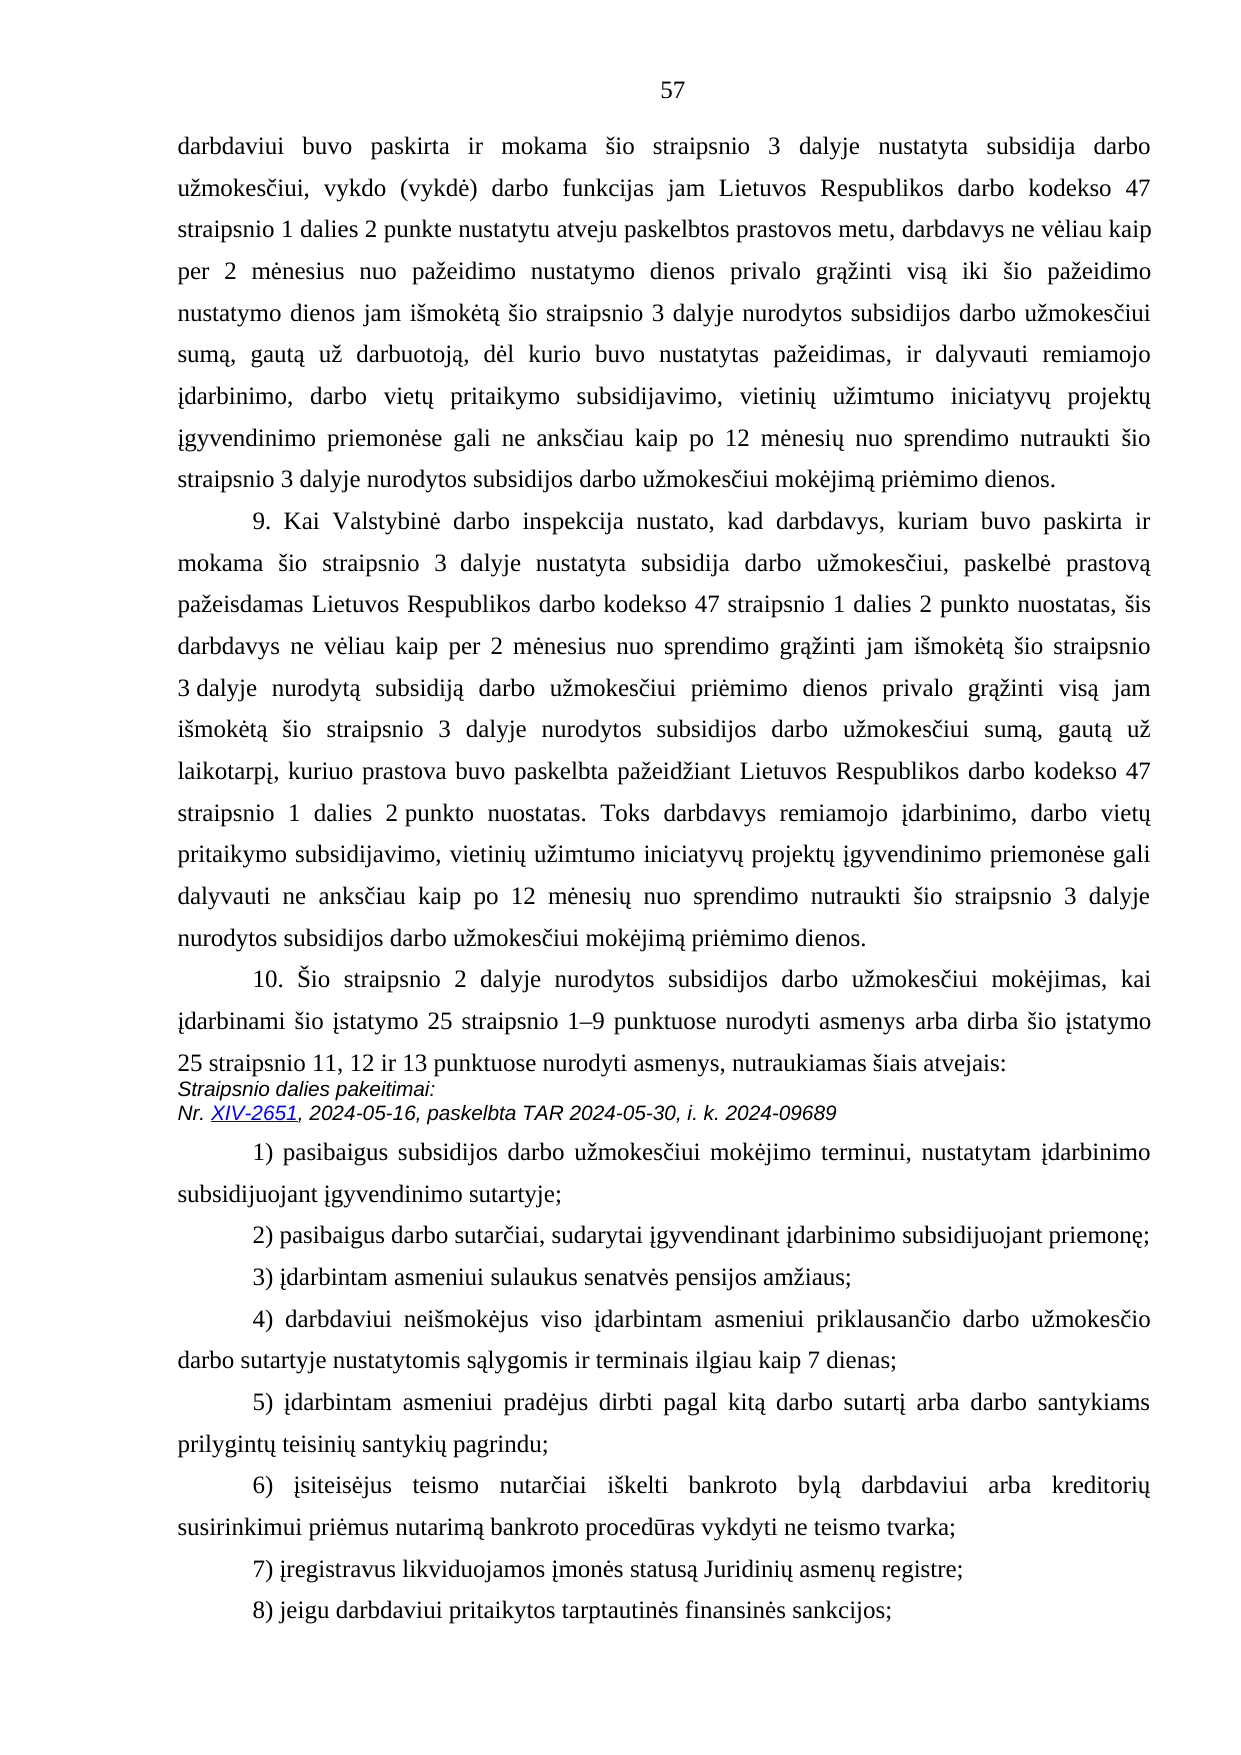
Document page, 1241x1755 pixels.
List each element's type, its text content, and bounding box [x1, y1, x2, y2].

text 10. Šio straipsnio 2 dalyje nurodytos subsidijos darbo užmokesčiui mokėjimas, kai įdarbinami šio įstatymo 25 straipsnio 1–9 punktuose nurodyti asmenys arba dirba šio įstatymo 25 straipsnio 11, 12 ir 13 punktuose nurodyti asmenys, nutraukiamas šiais atvejais: [177, 951, 1152, 1076]
text 2) pasibaigus darbo sutarčiai, sudarytai įgyvendinant įdarbinimo subsidijuojant priemonę; [177, 1208, 1152, 1249]
text 3) įdarbintam asmeniui sulaukus senatvės pensijos amžiaus; [177, 1249, 1152, 1291]
text 6) įsiteisėjus teismo nutarčiai iškelti bankroto bylą darbdaviui arba kreditorių susirinkimui priėmus nutarimą bankroto procedūras vykdyti ne teismo tvarka; [177, 1458, 1152, 1541]
text 8) jeigu darbdaviui pritaikytos tarptautinės finansinės sankcijos; [177, 1583, 1152, 1624]
text 1) pasibaigus subsidijos darbo užmokesčiui mokėjimo terminui, nustatytam įdarbinimo subsidijuojant įgyvendinimo sutartyje; [177, 1124, 1152, 1208]
text darbdaviui buvo paskirta ir mokama šio straipsnio 3 dalyje nustatyta subsidija darbo užmokesčiui, vykdo (vykdė) darbo funkcijas jam Lietuvos Respublikos darbo kodekso 47 straipsnio 1 dalies 2 punkte nustatytu atveju paskelbtos prastovos metu, darbdavys ne vėliau kaip per 2 mėnesius nuo pažeidimo nustatymo dienos privalo grąžinti visą iki šio pažeidimo nustatymo dienos jam išmokėtą šio straipsnio 3 dalyje nurodytos subsidijos darbo užmokesčiui sumą, gautą už darbuotoją, dėl kurio buvo nustatytas pažeidimas, ir dalyvauti remiamojo įdarbinimo, darbo vietų pritaikymo subsidijavimo, vietinių užimtumo iniciatyvų projektų įgyvendinimo priemonėse gali ne anksčiau kaip po 12 mėnesių nuo sprendimo nutraukti šio straipsnio 3 dalyje nurodytos subsidijos darbo užmokesčiui mokėjimą priėmimo dienos. [177, 118, 1152, 493]
text 9. Kai Valstybinė darbo inspekcija nustato, kad darbdavys, kuriam buvo paskirta ir mokama šio straipsnio 3 dalyje nustatyta subsidija darbo užmokesčiui, paskelbė prastovą pažeisdamas Lietuvos Respublikos darbo kodekso 47 straipsnio 1 dalies 2 punkto nuostatas, šis darbdavys ne vėliau kaip per 2 mėnesius nuo sprendimo grąžinti jam išmokėtą šio straipsnio 3 dalyje nurodytą subsidiją darbo užmokesčiui priėmimo dienos privalo grąžinti visą jam išmokėtą šio straipsnio 3 dalyje nurodytos subsidijos darbo užmokesčiui sumą, gautą už laikotarpį, kuriuo prastova buvo paskelbta pažeidžiant Lietuvos Respublikos darbo kodekso 47 straipsnio 1 dalies 2 punkto nuostatas. Toks darbdavys remiamojo įdarbinimo, darbo vietų pritaikymo subsidijavimo, vietinių užimtumo iniciatyvų projektų įgyvendinimo priemonėse gali dalyvauti ne anksčiau kaip po 12 mėnesių nuo sprendimo nutraukti šio straipsnio 3 dalyje nurodytos subsidijos darbo užmokesčiui mokėjimą priėmimo dienos. [177, 493, 1152, 951]
text 4) darbdaviui neišmokėjus viso įdarbintam asmeniui priklausančio darbo užmokesčio darbo sutartyje nustatytomis sąlygomis ir terminais ilgiau kaip 7 dienas; [177, 1291, 1152, 1374]
text 5) įdarbintam asmeniui pradėjus dirbti pagal kitą darbo sutartį arba darbo santykiams prilygintų teisinių santykių pagrindu; [177, 1374, 1152, 1458]
text Straipsnio dalies pakeitimai: [177, 1076, 1152, 1100]
text 7) įregistravus likviduojamos įmonės statusą Juridinių asmenų registre; [177, 1541, 1152, 1583]
text Nr. XIV-2651, 2024-05-16, paskelbta TAR 2024-05-30, i. k. 2024-09689 [177, 1100, 1152, 1124]
